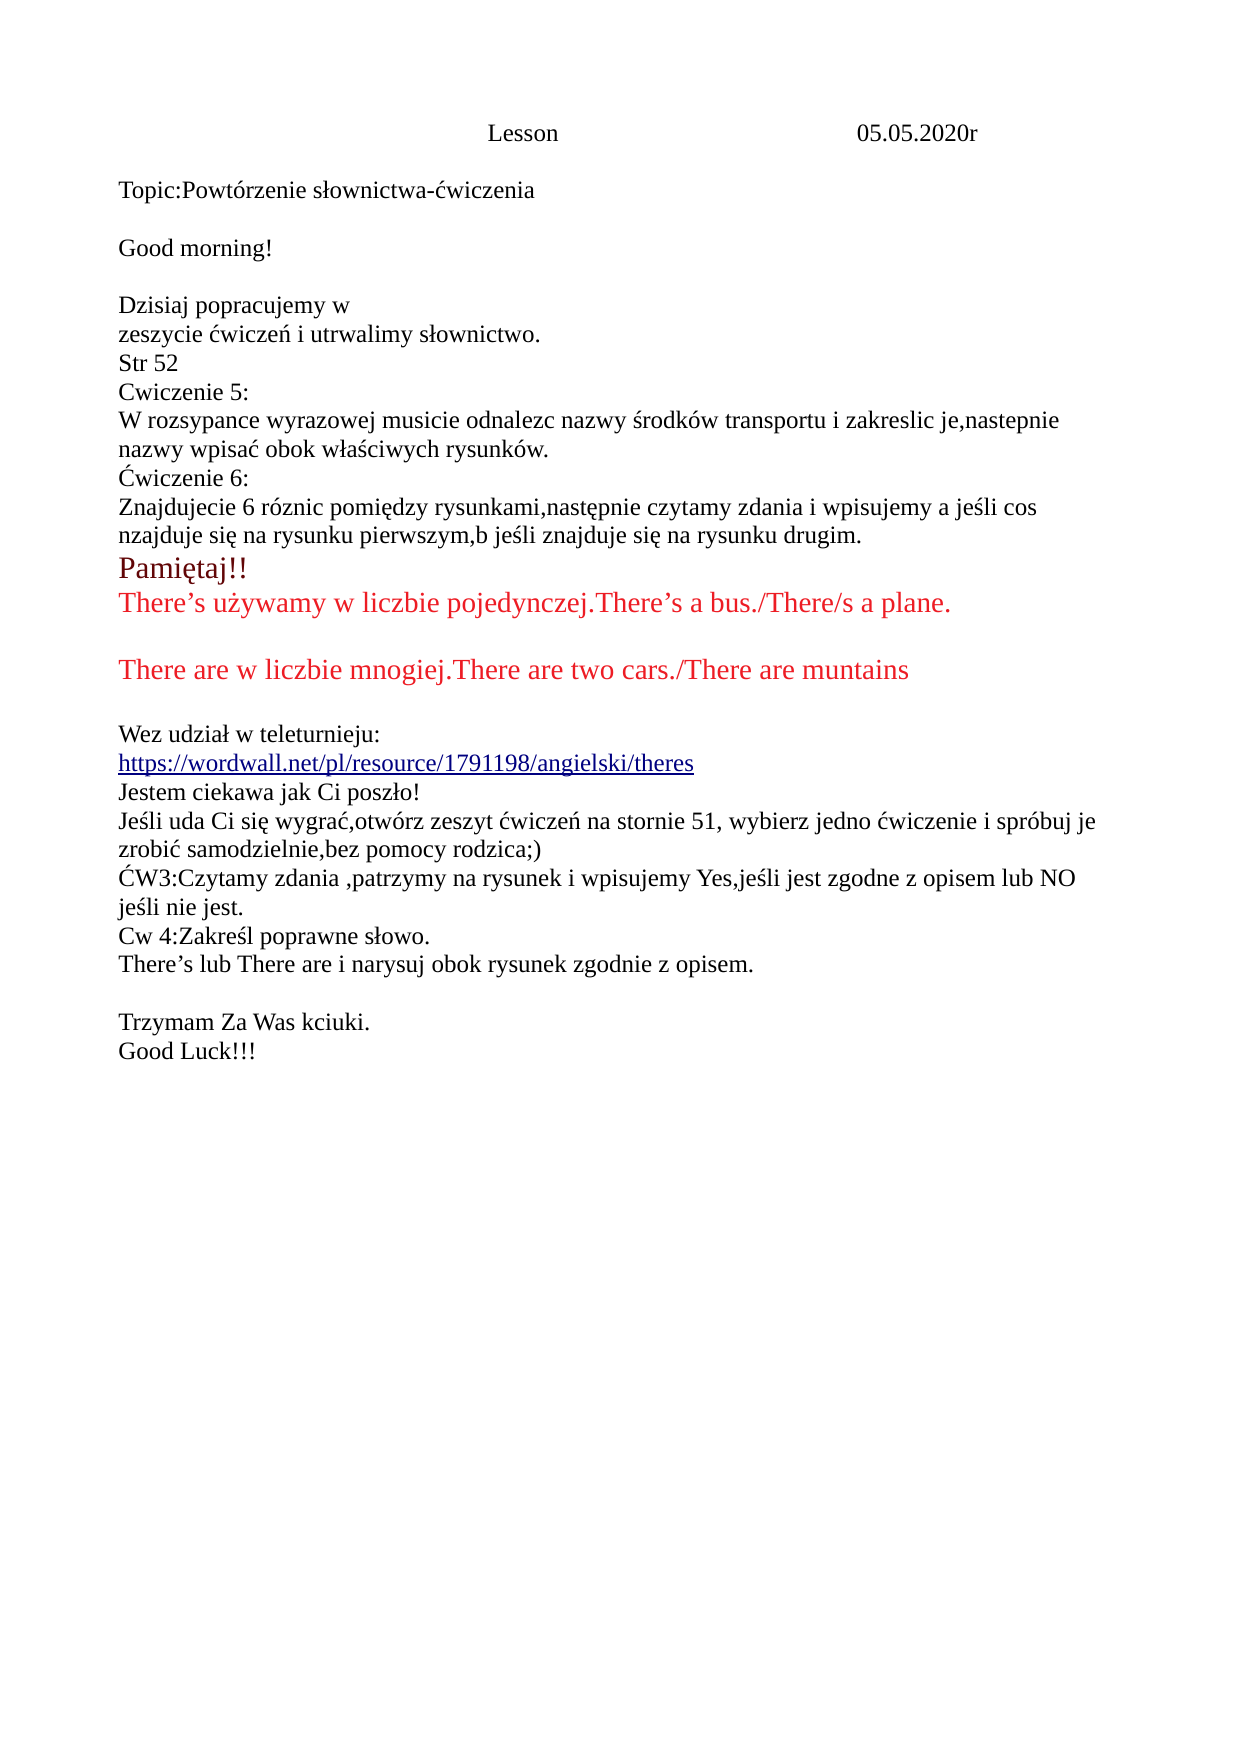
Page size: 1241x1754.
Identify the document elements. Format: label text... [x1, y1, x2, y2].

text ĆW3:Czytamy zdania ,patrzymy na rysunek i wpisujemy Yes,jeśli jest zgodne z opisem lub NO jeśli nie jest. [118, 863, 1122, 921]
text Lesson 05.05.2020r [118, 118, 1122, 147]
text Wez udział w teleturnieju: [118, 719, 1122, 748]
text Ćwiczenie 6: [118, 463, 1122, 492]
text Topic:Powtórzenie słownictwa-ćwiczenia [118, 176, 1122, 204]
text Pamiętaj!! [118, 549, 1122, 585]
text Dzisiaj popracujemy w [118, 291, 1122, 319]
text Good Luck!!! [118, 1036, 1122, 1064]
text Cwiczenie 5: [118, 377, 1122, 406]
text https://wordwall.net/pl/resource/1791198/angielski/theres [118, 748, 1122, 777]
text Jeśli uda Ci się wygrać,otwórz zeszyt ćwiczeń na stornie 51, wybierz jedno ćwiczenie i spróbuj je zrobić samodzielnie,bez pomocy rodzica;) [118, 806, 1122, 863]
text Trzymam Za Was kciuki. [118, 1007, 1122, 1036]
text Good morning! [118, 233, 1122, 262]
text Cw 4:Zakreśl poprawne słowo. [118, 921, 1122, 949]
text There are w liczbie mnogiej.There are two cars./There are muntains [118, 652, 1122, 686]
text There’s lub There are i narysuj obok rysunek zgodnie z opisem. [118, 949, 1122, 978]
text Jestem ciekawa jak Ci poszło! [118, 777, 1122, 806]
text There’s używamy w liczbie pojedynczej.There’s a bus./There/s a plane. [118, 585, 1122, 619]
text zeszycie ćwiczeń i utrwalimy słownictwo. [118, 319, 1122, 348]
text Str 52 [118, 348, 1122, 377]
text W rozsypance wyrazowej musicie odnalezc nazwy środków transportu i zakreslic je,nastepnie nazwy wpisać obok właściwych rysunków. [118, 406, 1122, 463]
text Znajdujecie 6 róznic pomiędzy rysunkami,następnie czytamy zdania i wpisujemy a jeśli cos nzajduje się na rysunku pierwszym,b jeśli znajduje się na rysunku drugim. [118, 492, 1122, 549]
